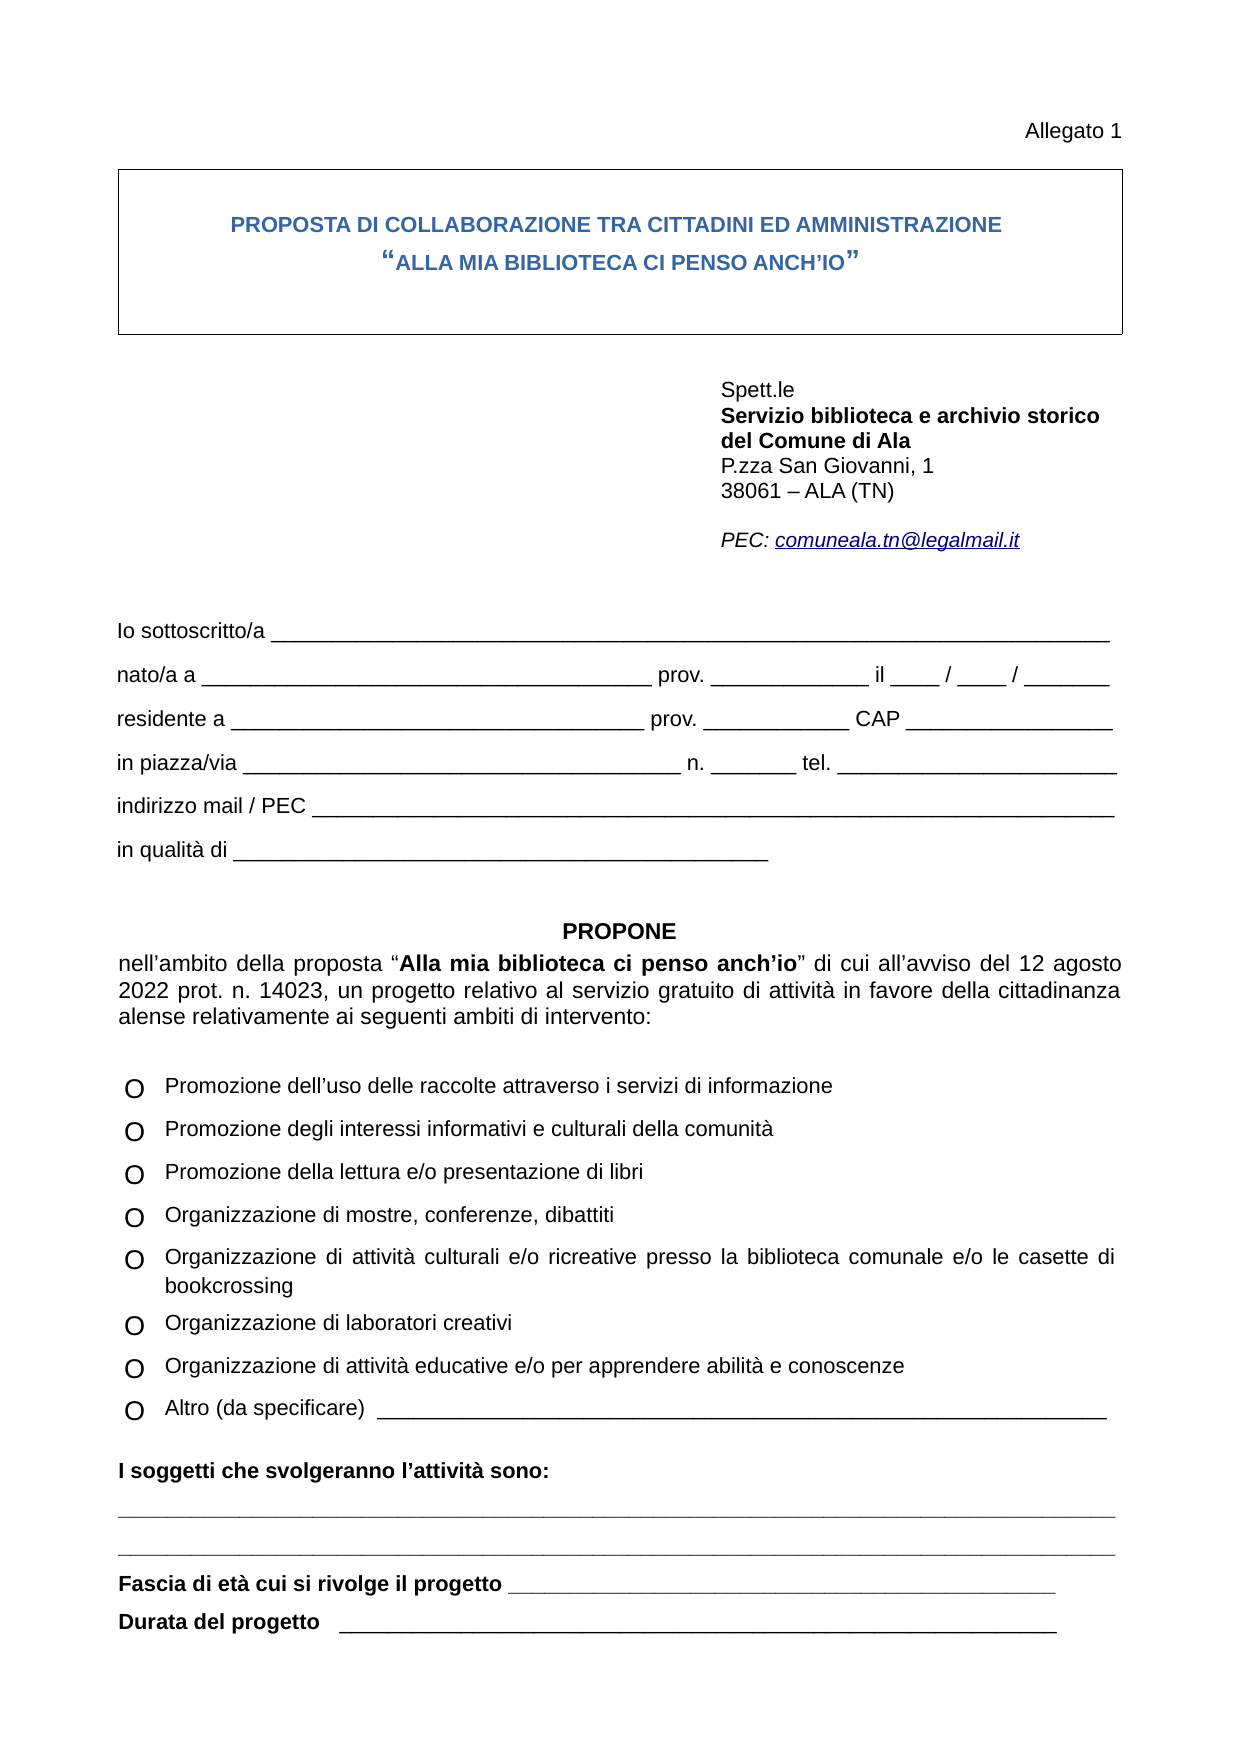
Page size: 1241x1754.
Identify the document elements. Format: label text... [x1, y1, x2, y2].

text residente a __________________________________ prov. ____________ CAP _________________ [117, 706, 1122, 731]
table_cell Organizzazione di laboratori creativi [159, 1304, 1123, 1347]
table_header Promozione dell’uso delle raccolte attraverso i servizi di informazione [159, 1068, 1123, 1110]
text PEC: comuneala.tn@legalmail.it [721, 527, 1122, 551]
table_cell Promozione della lettura e/o presentazione di libri [159, 1153, 1123, 1196]
table_cell O [118, 1110, 159, 1153]
table_cell Altro (da specificare) ____________________________________________________________ [159, 1390, 1123, 1432]
table_cell O [118, 1347, 159, 1389]
text __________________________________________________________________________________ [118, 1533, 1122, 1558]
text Servizio biblioteca e archivio storico [721, 403, 1122, 428]
text Durata del progetto ___________________________________________________________ [118, 1609, 1122, 1634]
text del Comune di Ala [721, 428, 1122, 453]
text P.zza San Giovanni, 1 [721, 453, 1122, 478]
text nell’ambito della proposta “Alla mia biblioteca ci penso anch’io” di cui all’avviso del 12 agosto 2022 prot. n. 14023, un progetto relativo al servizio gratuito di attività in favore della cittadinanza alense relativamente ai seguenti ambiti di intervento: [118, 950, 1122, 1029]
text in qualità di ____________________________________________ [117, 837, 1122, 862]
table_cell Organizzazione di mostre, conferenze, dibattiti [159, 1196, 1123, 1238]
table_cell O [118, 1390, 159, 1432]
text nato/a a _____________________________________ prov. _____________ il ____ / ____ / _______ [117, 662, 1122, 687]
table_cell O [118, 1196, 159, 1238]
text I soggetti che svolgeranno l’attività sono: __________________________________________________________________________________ [118, 1457, 1122, 1521]
table_header O [118, 1068, 159, 1110]
text PROPONE [117, 918, 1122, 944]
table_cell Organizzazione di attività culturali e/o ricreative presso la biblioteca comunale e/o le casette di bookcrossing [159, 1239, 1123, 1304]
table_cell Organizzazione di attività educative e/o per apprendere abilità e conoscenze [159, 1347, 1123, 1389]
text Io sottoscritto/a _____________________________________________________________________ [117, 618, 1122, 644]
text in piazza/via ____________________________________ n. _______ tel. _______________________ [117, 750, 1122, 775]
text 38061 – ALA (TN) [721, 478, 1122, 503]
table_cell Promozione degli interessi informativi e culturali della comunità [159, 1110, 1123, 1153]
table_header PROPOSTA DI COLLABORAZIONE TRA CITTADINI ED AMMINISTRAZIONE “ALLA MIA BIBLIOTECA CI PENSO ANCH’IO” [119, 170, 1122, 334]
text Spett.le [721, 377, 1122, 403]
text indirizzo mail / PEC __________________________________________________________________ [117, 793, 1122, 819]
table_cell O [118, 1239, 159, 1304]
table_cell O [118, 1304, 159, 1347]
table_cell O [118, 1153, 159, 1196]
text Allegato 1 [118, 118, 1122, 143]
text Fascia di età cui si rivolge il progetto _____________________________________________ [118, 1571, 1122, 1596]
